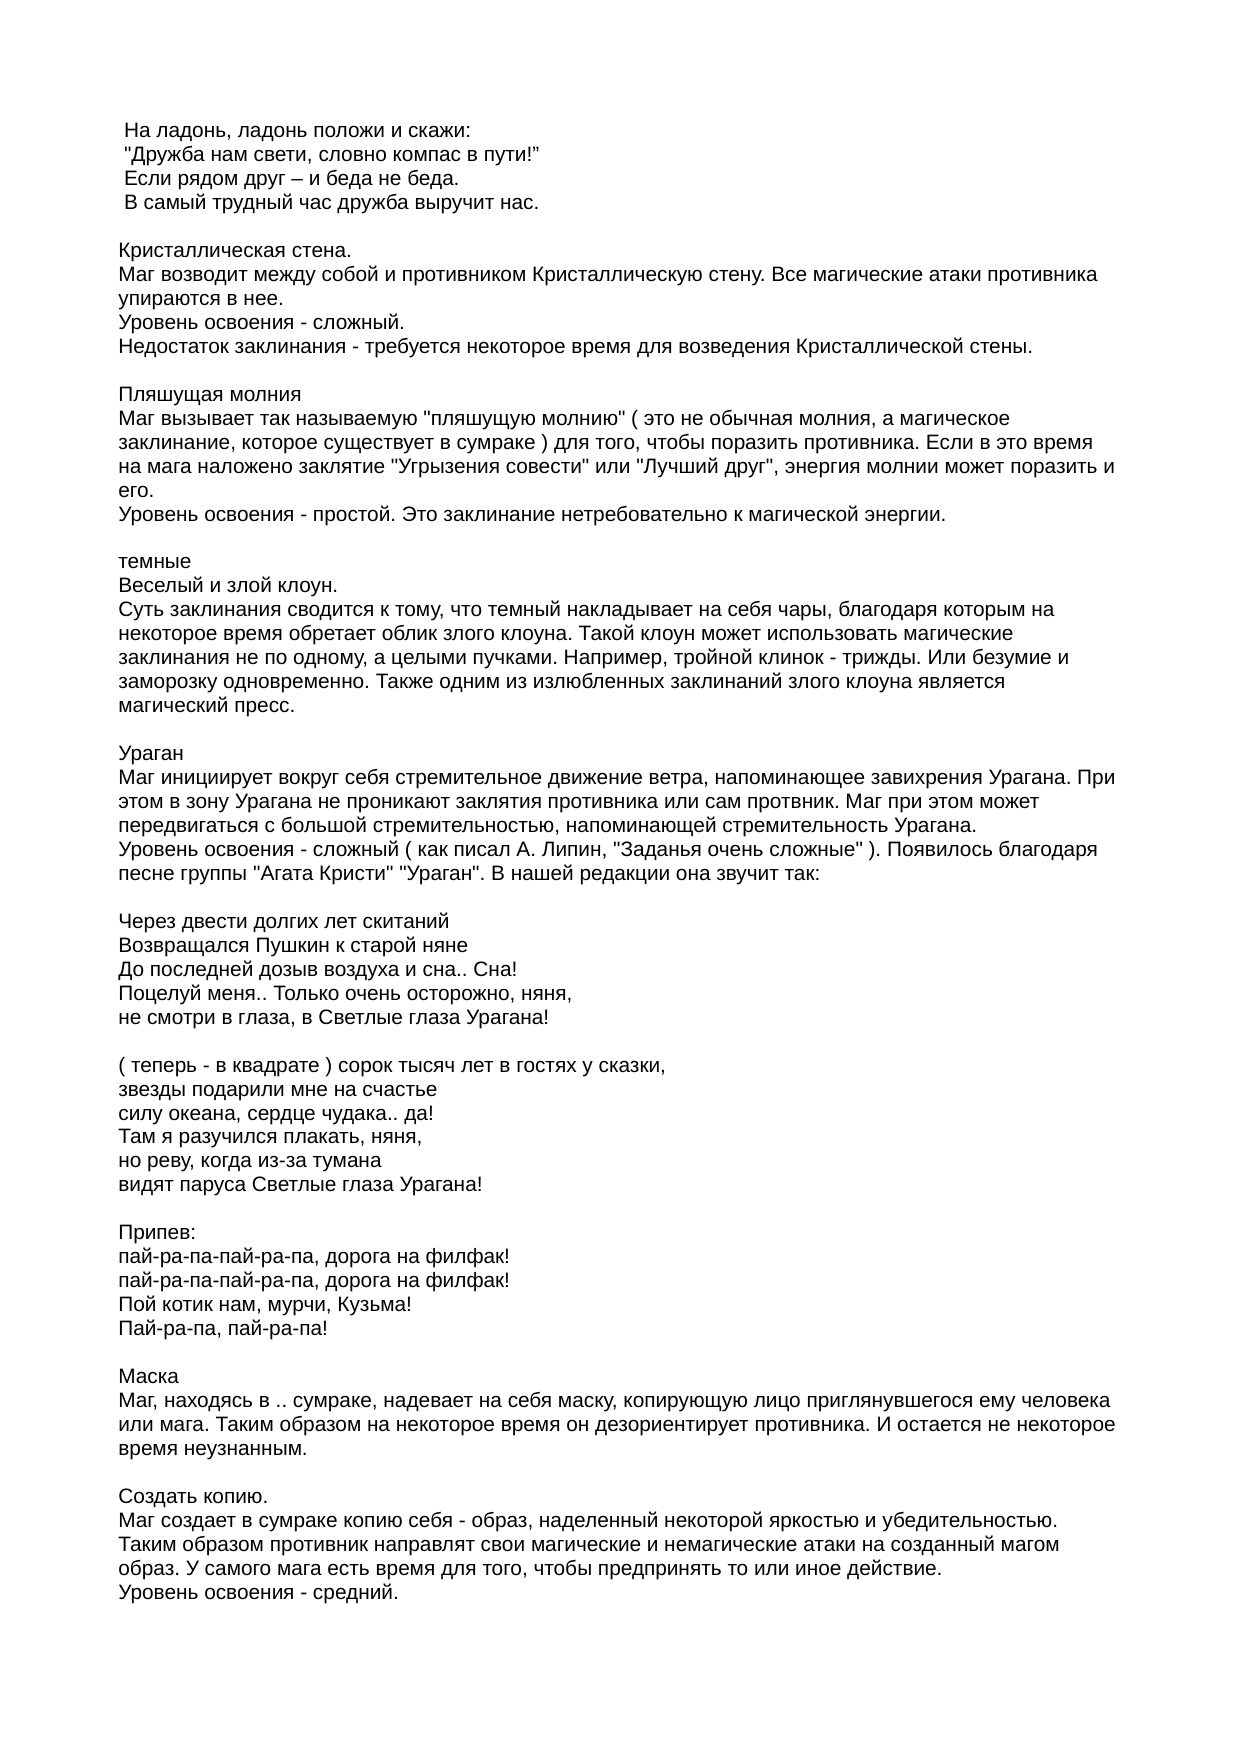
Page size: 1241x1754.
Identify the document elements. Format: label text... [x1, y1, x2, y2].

text не смотри в глаза, в Светлые глаза Урагана! [118, 1004, 1122, 1028]
text Пляшущая молния [118, 382, 1122, 406]
text Маг инициирует вокруг себя стремительное движение ветра, напоминающее завихрения Урагана. При этом в зону Урагана не проникают заклятия противника или сам протвник. Маг при этом может передвигаться с большой стремительностью, напоминающей стремительность Урагана. [118, 765, 1122, 837]
text силу океана, сердце чудака.. да! [118, 1100, 1122, 1124]
text Там я разучился плакать, няня, [118, 1124, 1122, 1148]
text Припев: [118, 1220, 1122, 1244]
text Маска [118, 1364, 1122, 1388]
text Маг вызывает так называемую "пляшущую молнию" ( это не обычная молния, а магическое заклинание, которое существует в сумраке ) для того, чтобы поразить противника. Если в это время на мага наложено заклятие "Угрызения совести" или "Лучший друг", энергия молнии может поразить и его. [118, 406, 1122, 501]
text темные [118, 549, 1122, 573]
text До последней дозыв воздуха и сна.. Сна! [118, 957, 1122, 981]
text Маг, находясь в .. сумраке, надевает на себя маску, копирующую лицо приглянувшегося ему человека или мага. Таким образом на некоторое время он дезориентирует противника. И остается не некоторое время неузнанным. [118, 1388, 1122, 1460]
text Маг создает в сумраке копию себя - образ, наделенный некоторой яркостью и убедительностью. Таким образом противник направлят свои магические и немагические атаки на созданный магом образ. У самого мага есть время для того, чтобы предпринять то или иное действие. [118, 1508, 1122, 1579]
text "Дружба нам свети, словно компас в пути!” [118, 142, 1122, 166]
text но реву, когда из-за тумана [118, 1148, 1122, 1172]
text Ураган [118, 741, 1122, 765]
text В самый трудный час дружба выручит нас. [118, 190, 1122, 214]
text звезды подарили мне на счастье [118, 1076, 1122, 1100]
text Пой котик нам, мурчи, Кузьма! [118, 1292, 1122, 1316]
text Суть заклинания сводится к тому, что темный накладывает на себя чары, благодаря которым на некоторое время обретает облик злого клоуна. Такой клоун может использовать магические заклинания не по одному, а целыми пучками. Например, тройной клинок - трижды. Или безумие и заморозку одновременно. Также одним из излюбленных заклинаний злого клоуна является магический пресс. [118, 597, 1122, 717]
text Пай-ра-па, пай-ра-па! [118, 1316, 1122, 1340]
text Если рядом друг – и беда не беда. [118, 166, 1122, 190]
text Уровень освоения - средний. [118, 1579, 1122, 1603]
text Маг возводит между собой и противником Кристаллическую стену. Все магические атаки противника упираются в нее. [118, 262, 1122, 310]
text ( теперь - в квадрате ) сорок тысяч лет в гостях у сказки, [118, 1052, 1122, 1076]
text пай-ра-па-пай-ра-па, дорога на филфак! [118, 1244, 1122, 1268]
text Создать копию. [118, 1484, 1122, 1508]
text Возвращался Пушкин к старой няне [118, 933, 1122, 957]
text Через двести долгих лет скитаний [118, 909, 1122, 933]
text Недостаток заклинания - требуется некоторое время для возведения Кристаллической стены. [118, 334, 1122, 358]
text видят паруса Светлые глаза Урагана! [118, 1172, 1122, 1196]
text пай-ра-па-пай-ра-па, дорога на филфак! [118, 1268, 1122, 1292]
text Веселый и злой клоун. [118, 573, 1122, 597]
text Уровень освоения - простой. Это заклинание нетребовательно к магической энергии. [118, 501, 1122, 525]
text Уровень освоения - сложный ( как писал А. Липин, "Заданья очень сложные" ). Появилось благодаря песне группы "Агата Кристи" "Ураган". В нашей редакции она звучит так: [118, 837, 1122, 885]
text Кристаллическая стена. [118, 238, 1122, 262]
text Поцелуй меня.. Только очень осторожно, няня, [118, 981, 1122, 1004]
text На ладонь, ладонь положи и скажи: [118, 118, 1122, 142]
text Уровень освоения - сложный. [118, 310, 1122, 334]
